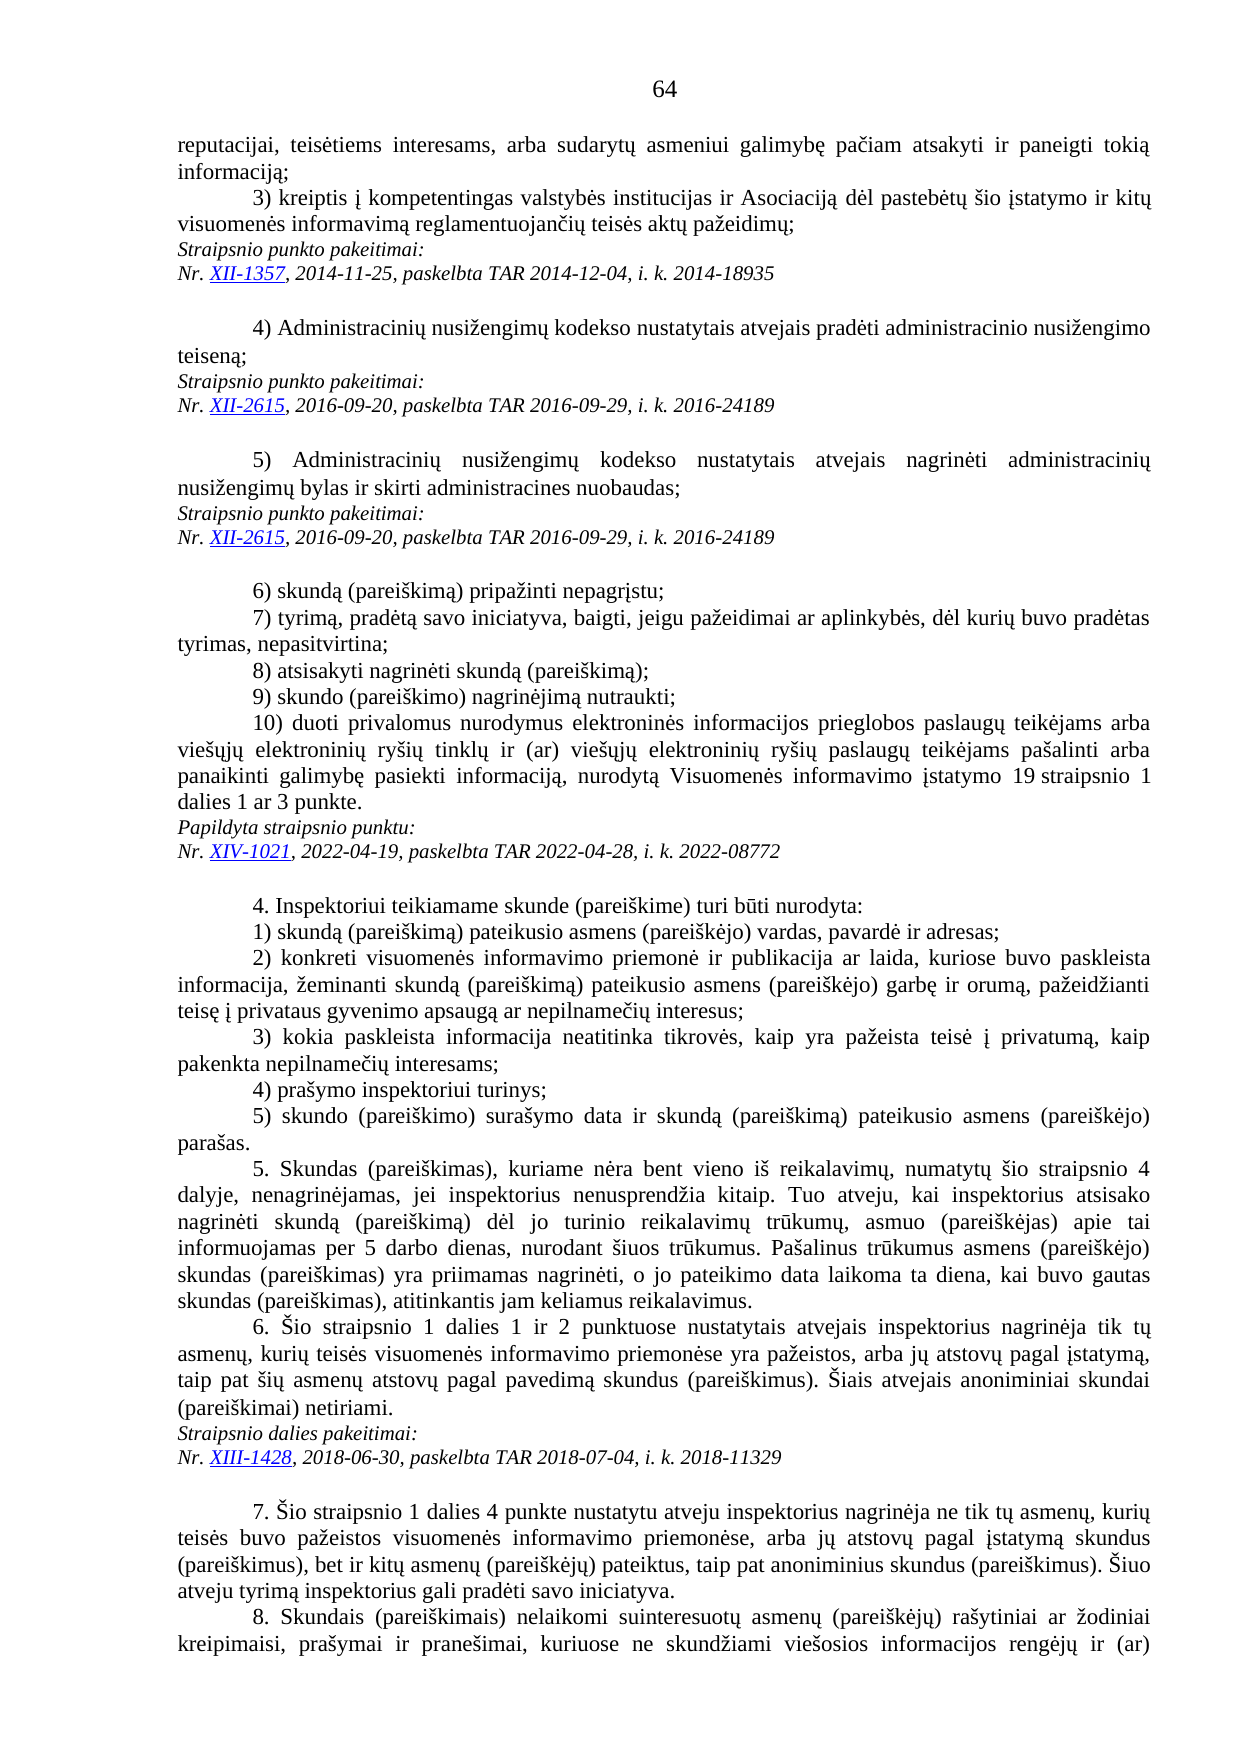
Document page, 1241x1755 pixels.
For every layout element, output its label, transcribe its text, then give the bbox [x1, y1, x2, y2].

text 4. Inspektoriui teikiamame skunde (pareiškime) turi būti nurodyta: [177, 892, 1152, 918]
text Nr. XIII-1428, 2018-06-30, paskelbta TAR 2018-07-04, i. k. 2018-11329 [177, 1445, 1152, 1469]
text 1) skundą (pareiškimą) pateikusio asmens (pareiškėjo) vardas, pavardė ir adresas; [177, 918, 1152, 944]
text reputacijai, teisėtiems interesams, arba sudarytų asmeniui galimybę pačiam atsakyti ir paneigti tokią informaciją; [177, 131, 1152, 184]
text Straipsnio punkto pakeitimai: [177, 501, 1152, 525]
text Nr. XII-2615, 2016-09-20, paskelbta TAR 2016-09-29, i. k. 2016-24189 [177, 393, 1152, 417]
text 2) konkreti visuomenės informavimo priemonė ir publikacija ar laida, kuriose buvo paskleista informacija, žeminanti skundą (pareiškimą) pateikusio asmens (pareiškėjo) garbę ir orumą, pažeidžianti teisę į privataus gyvenimo apsaugą ar nepilnamečių interesus; [177, 944, 1152, 1023]
text 8) atsisakyti nagrinėti skundą (pareiškimą); [177, 657, 1152, 683]
text 8. Skundais (pareiškimais) nelaikomi suinteresuotų asmenų (pareiškėjų) rašytiniai ar žodiniai kreipimaisi, prašymai ir pranešimai, kuriuose ne skundžiami viešosios informacijos rengėjų ir (ar) [177, 1603, 1152, 1656]
text 5. Skundas (pareiškimas), kuriame nėra bent vieno iš reikalavimų, numatytų šio straipsnio 4 dalyje, nenagrinėjamas, jei inspektorius nenusprendžia kitaip. Tuo atveju, kai inspektorius atsisako nagrinėti skundą (pareiškimą) dėl jo turinio reikalavimų trūkumų, asmuo (pareiškėjas) apie tai informuojamas per 5 darbo dienas, nurodant šiuos trūkumus. Pašalinus trūkumus asmens (pareiškėjo) skundas (pareiškimas) yra priimamas nagrinėti, o jo pateikimo data laikoma ta diena, kai buvo gautas skundas (pareiškimas), atitinkantis jam keliamus reikalavimus. [177, 1155, 1152, 1313]
text 7. Šio straipsnio 1 dalies 4 punkte nustatytu atveju inspektorius nagrinėja ne tik tų asmenų, kurių teisės buvo pažeistos visuomenės informavimo priemonėse, arba jų atstovų pagal įstatymą skundus (pareiškimus), bet ir kitų asmenų (pareiškėjų) pateiktus, taip pat anoniminius skundus (pareiškimus). Šiuo atveju tyrimą inspektorius gali pradėti savo iniciatyva. [177, 1498, 1152, 1603]
text Straipsnio punkto pakeitimai: [177, 369, 1152, 393]
text Nr. XII-1357, 2014-11-25, paskelbta TAR 2014-12-04, i. k. 2014-18935 [177, 261, 1152, 285]
text Nr. XIV-1021, 2022-04-19, paskelbta TAR 2022-04-28, i. k. 2022-08772 [177, 839, 1152, 863]
text 4) Administracinių nusižengimų kodekso nustatytais atvejais pradėti administracinio nusižengimo teiseną; [177, 314, 1152, 369]
text 3) kokia paskleista informacija neatitinka tikrovės, kaip yra pažeista teisė į privatumą, kaip pakenkta nepilnamečių interesams; [177, 1023, 1152, 1076]
text 9) skundo (pareiškimo) nagrinėjimą nutraukti; [177, 683, 1152, 709]
text 6) skundą (pareiškimą) pripažinti nepagrįstu; [177, 578, 1152, 604]
text 5) skundo (pareiškimo) surašymo data ir skundą (pareiškimą) pateikusio asmens (pareiškėjo) parašas. [177, 1102, 1152, 1155]
text Nr. XII-2615, 2016-09-20, paskelbta TAR 2016-09-29, i. k. 2016-24189 [177, 525, 1152, 549]
text 7) tyrimą, pradėtą savo iniciatyva, baigti, jeigu pažeidimai ar aplinkybės, dėl kurių buvo pradėtas tyrimas, nepasitvirtina; [177, 604, 1152, 657]
text 4) prašymo inspektoriui turinys; [177, 1076, 1152, 1102]
text 6. Šio straipsnio 1 dalies 1 ir 2 punktuose nustatytais atvejais inspektorius nagrinėja tik tų asmenų, kurių teisės visuomenės informavimo priemonėse yra pažeistos, arba jų atstovų pagal įstatymą, taip pat šių asmenų atstovų pagal pavedimą skundus (pareiškimus). Šiais atvejais anoniminiai skundai (pareiškimai) netiriami. [177, 1313, 1152, 1421]
text Straipsnio punkto pakeitimai: [177, 237, 1152, 261]
text 10) duoti privalomus nurodymus elektroninės informacijos prieglobos paslaugų teikėjams arba viešųjų elektroninių ryšių tinklų ir (ar) viešųjų elektroninių ryšių paslaugų teikėjams pašalinti arba panaikinti galimybę pasiekti informaciją, nurodytą Visuomenės informavimo įstatymo 19 straipsnio 1 dalies 1 ar 3 punkte. [177, 709, 1152, 815]
text Straipsnio dalies pakeitimai: [177, 1421, 1152, 1445]
text 3) kreiptis į kompetentingas valstybės institucijas ir Asociaciją dėl pastebėtų šio įstatymo ir kitų visuomenės informavimą reglamentuojančių teisės aktų pažeidimų; [177, 184, 1152, 237]
text 5) Administracinių nusižengimų kodekso nustatytais atvejais nagrinėti administracinių nusižengimų bylas ir skirti administracines nuobaudas; [177, 446, 1152, 501]
text Papildyta straipsnio punktu: [177, 815, 1152, 839]
